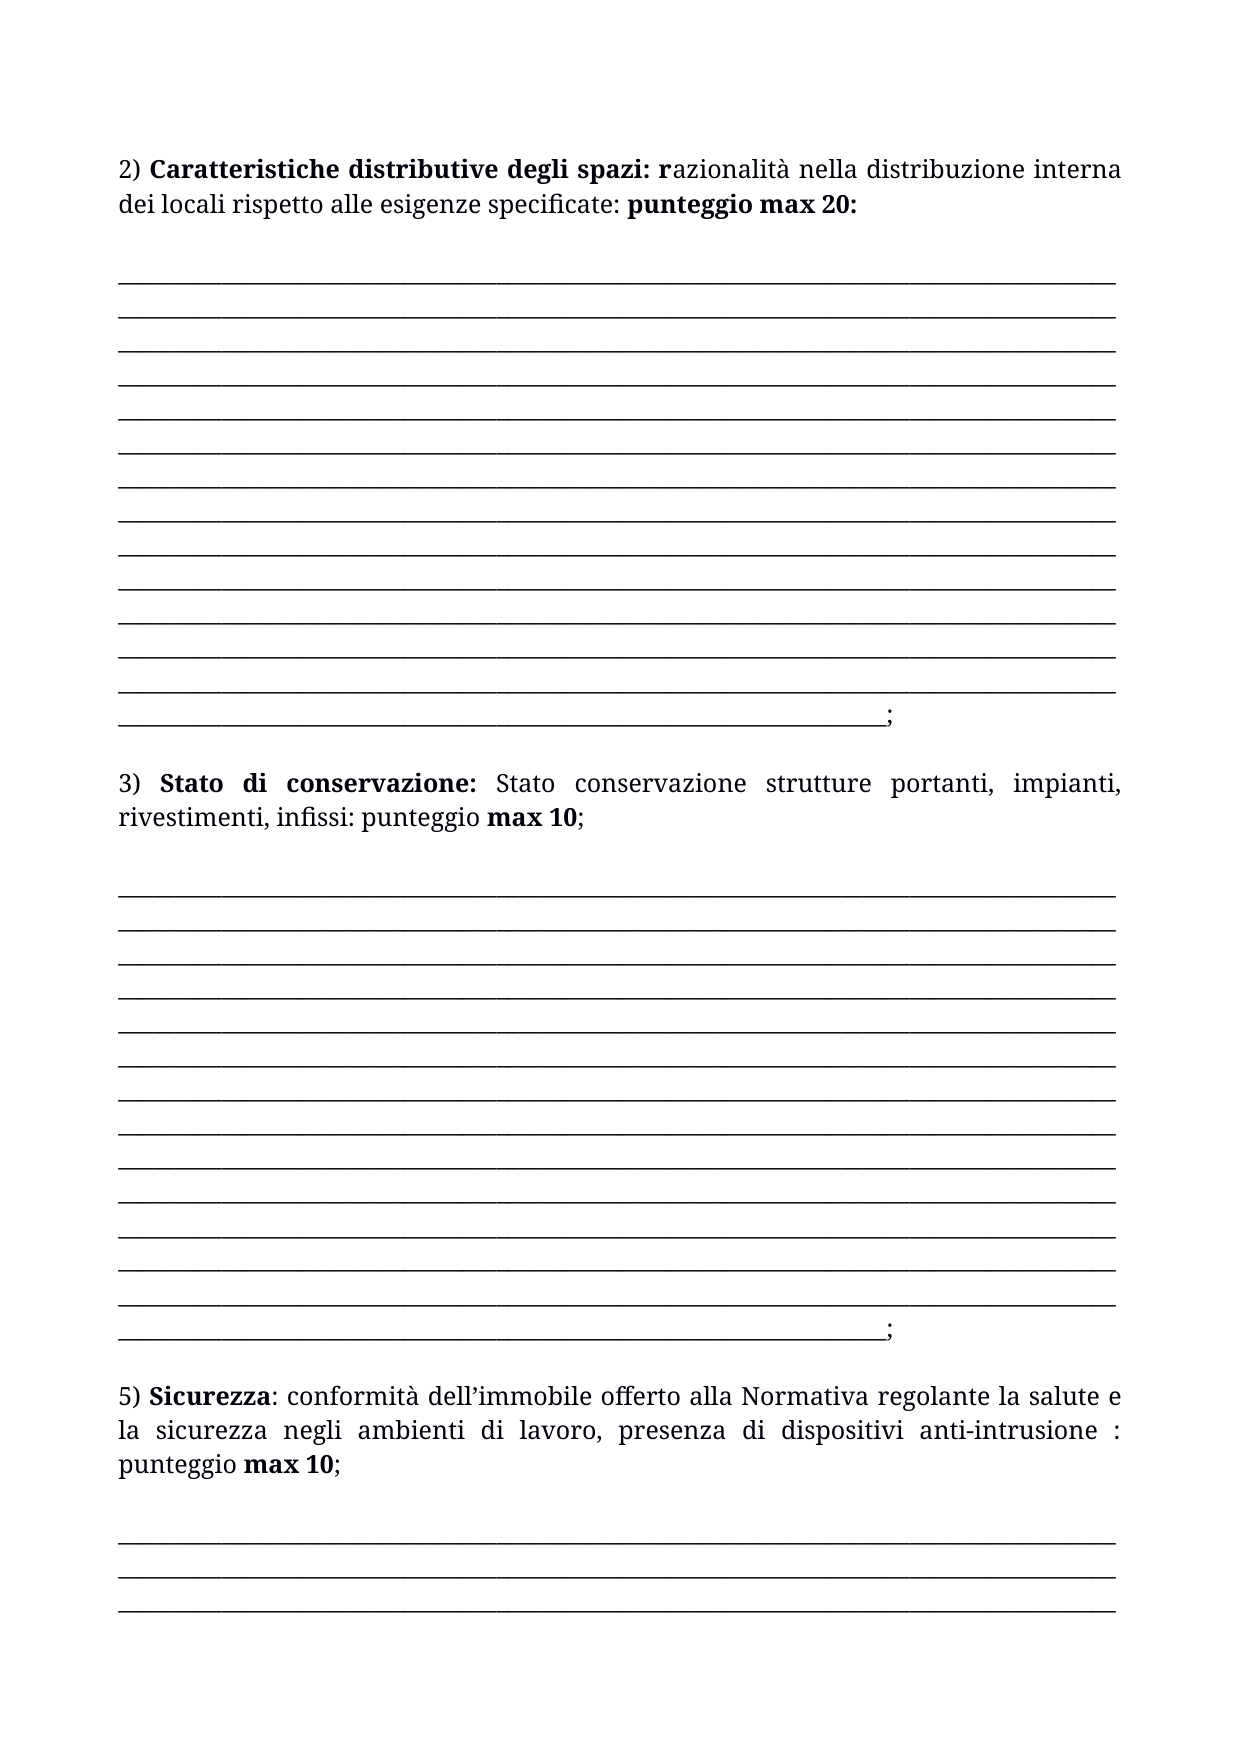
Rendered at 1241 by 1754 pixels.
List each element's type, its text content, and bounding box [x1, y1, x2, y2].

list ______________________________________________________________________________________________________________________________________________________________________________________________________________________________________________________________________________________________________________________________________________________________________________________________________________________________________________________________________________________________________________________________________________________________________________________________________________________________________________________________________________________________________________________________________________________________________________________________________________________________________________________________________________________________________________________________________________________________________________________________________________________________________________________________________________________________________________________________________________________________________________________________________________________________________________; [118, 867, 1122, 1344]
text 5) Sicurezza: conformità dell’immobile offerto alla Normativa regolante la salute e la sicurezza negli ambienti di lavoro, presenza di dispositivi anti-intrusione : punteggio max 10; [118, 1378, 1122, 1481]
text 2) Caratteristiche distributive degli spazi: razionalità nella distribuzione interna dei locali rispetto alle esigenze specificate: punteggio max 20: [118, 152, 1122, 220]
list ______________________________________________________________________________________________________________________________________________________________________________________________________________________________________________________________________________________________________________________________________________________________________________________________________________________________________________________________________________________________________________________________________________________________________________________________________________________________________________________________________________________________________________________________________________________________________________________________________________________________________________________________________________________________________________________________________________________________________________________________________________________________________________________________________________________________________________________________________________________________________________________________________________________________________________; [118, 254, 1122, 731]
list _____________________________________________________________________________________________________________________________________________________________________________________________________________________________________________________________________ [118, 1515, 1122, 1617]
text 3) Stato di conservazione: Stato conservazione strutture portanti, impianti, rivestimenti, infissi: punteggio max 10; [118, 765, 1122, 833]
